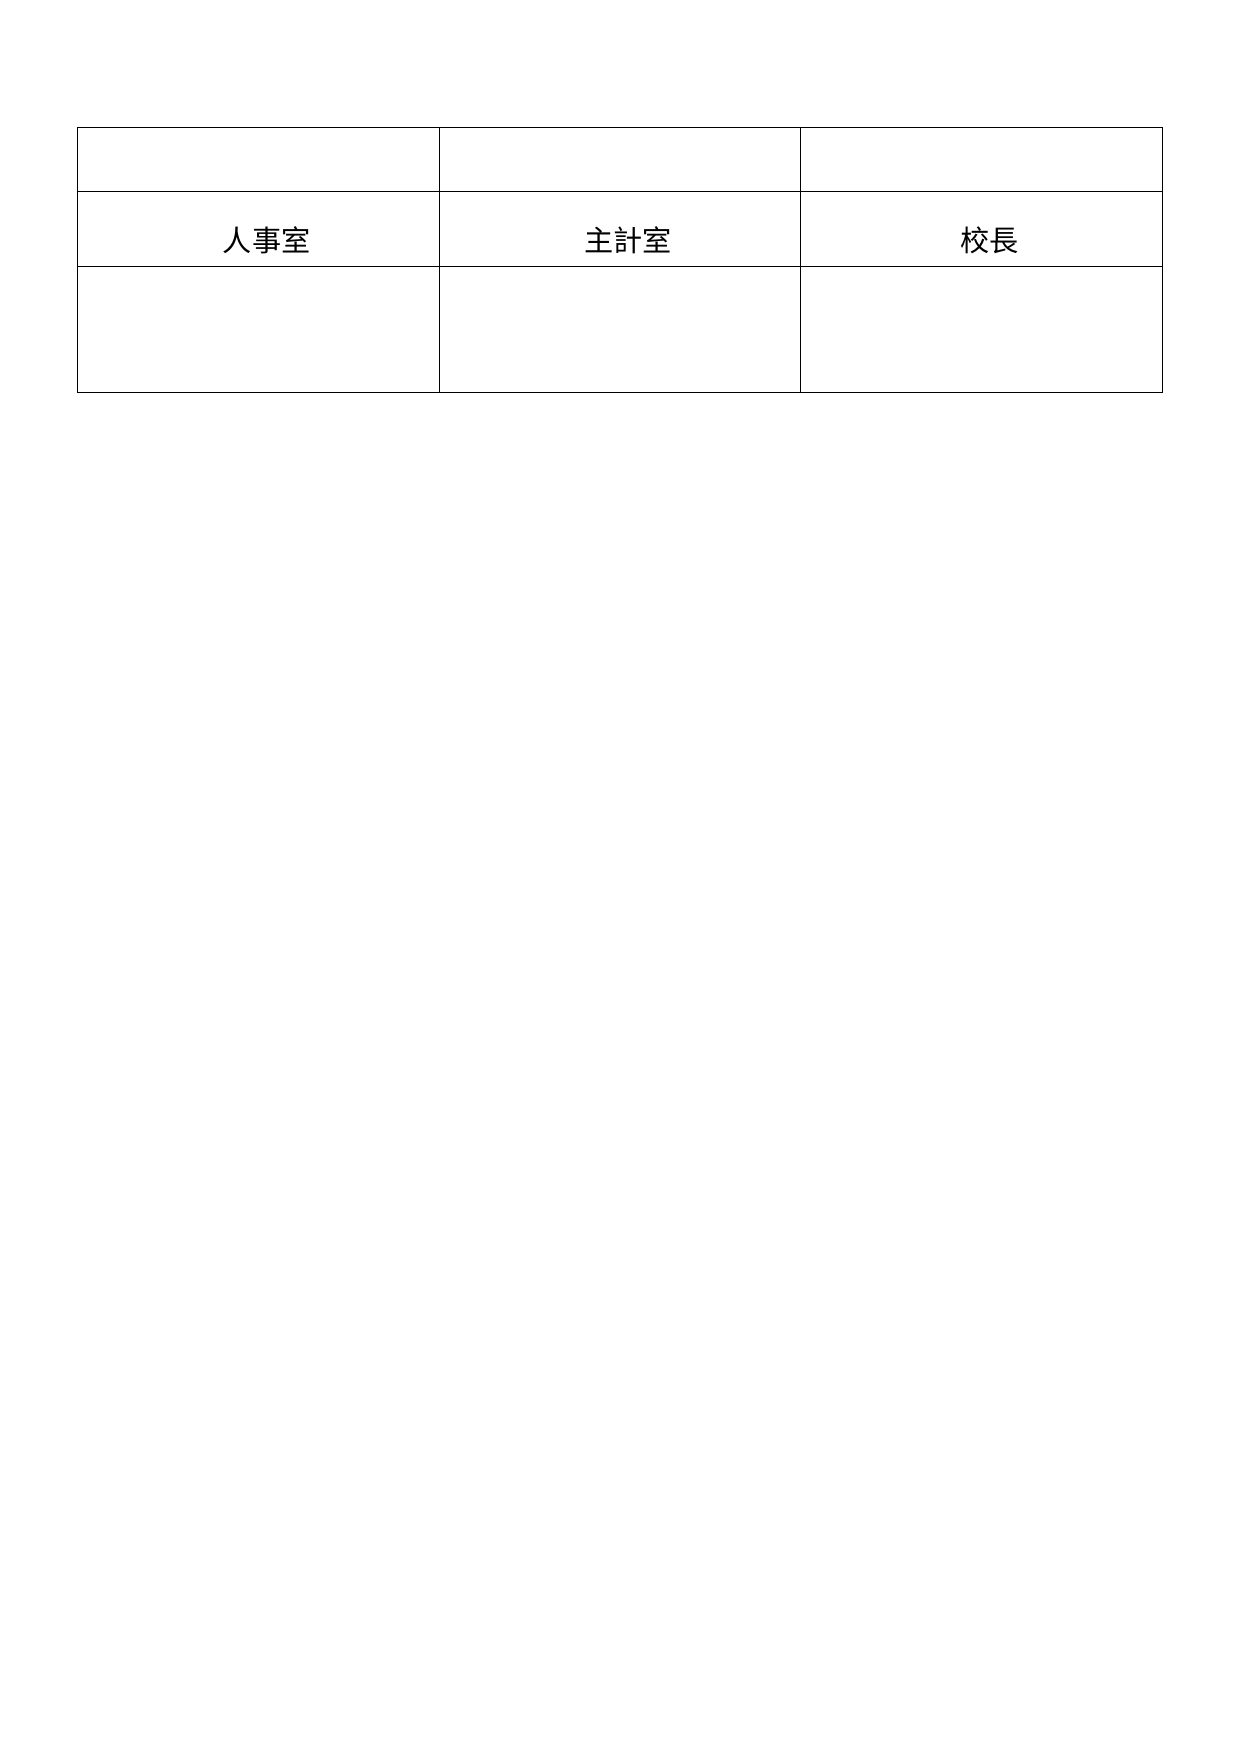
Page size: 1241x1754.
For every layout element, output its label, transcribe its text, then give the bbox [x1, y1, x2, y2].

table_cell 校長 [801, 192, 1162, 266]
table_cell [440, 267, 800, 392]
table_cell [78, 267, 439, 392]
table_cell [801, 267, 1162, 392]
table_cell [440, 128, 800, 191]
table_cell 人事室 [78, 192, 439, 266]
table_cell 主計室 [440, 192, 800, 266]
table_cell [78, 128, 439, 191]
table_cell [801, 128, 1162, 191]
